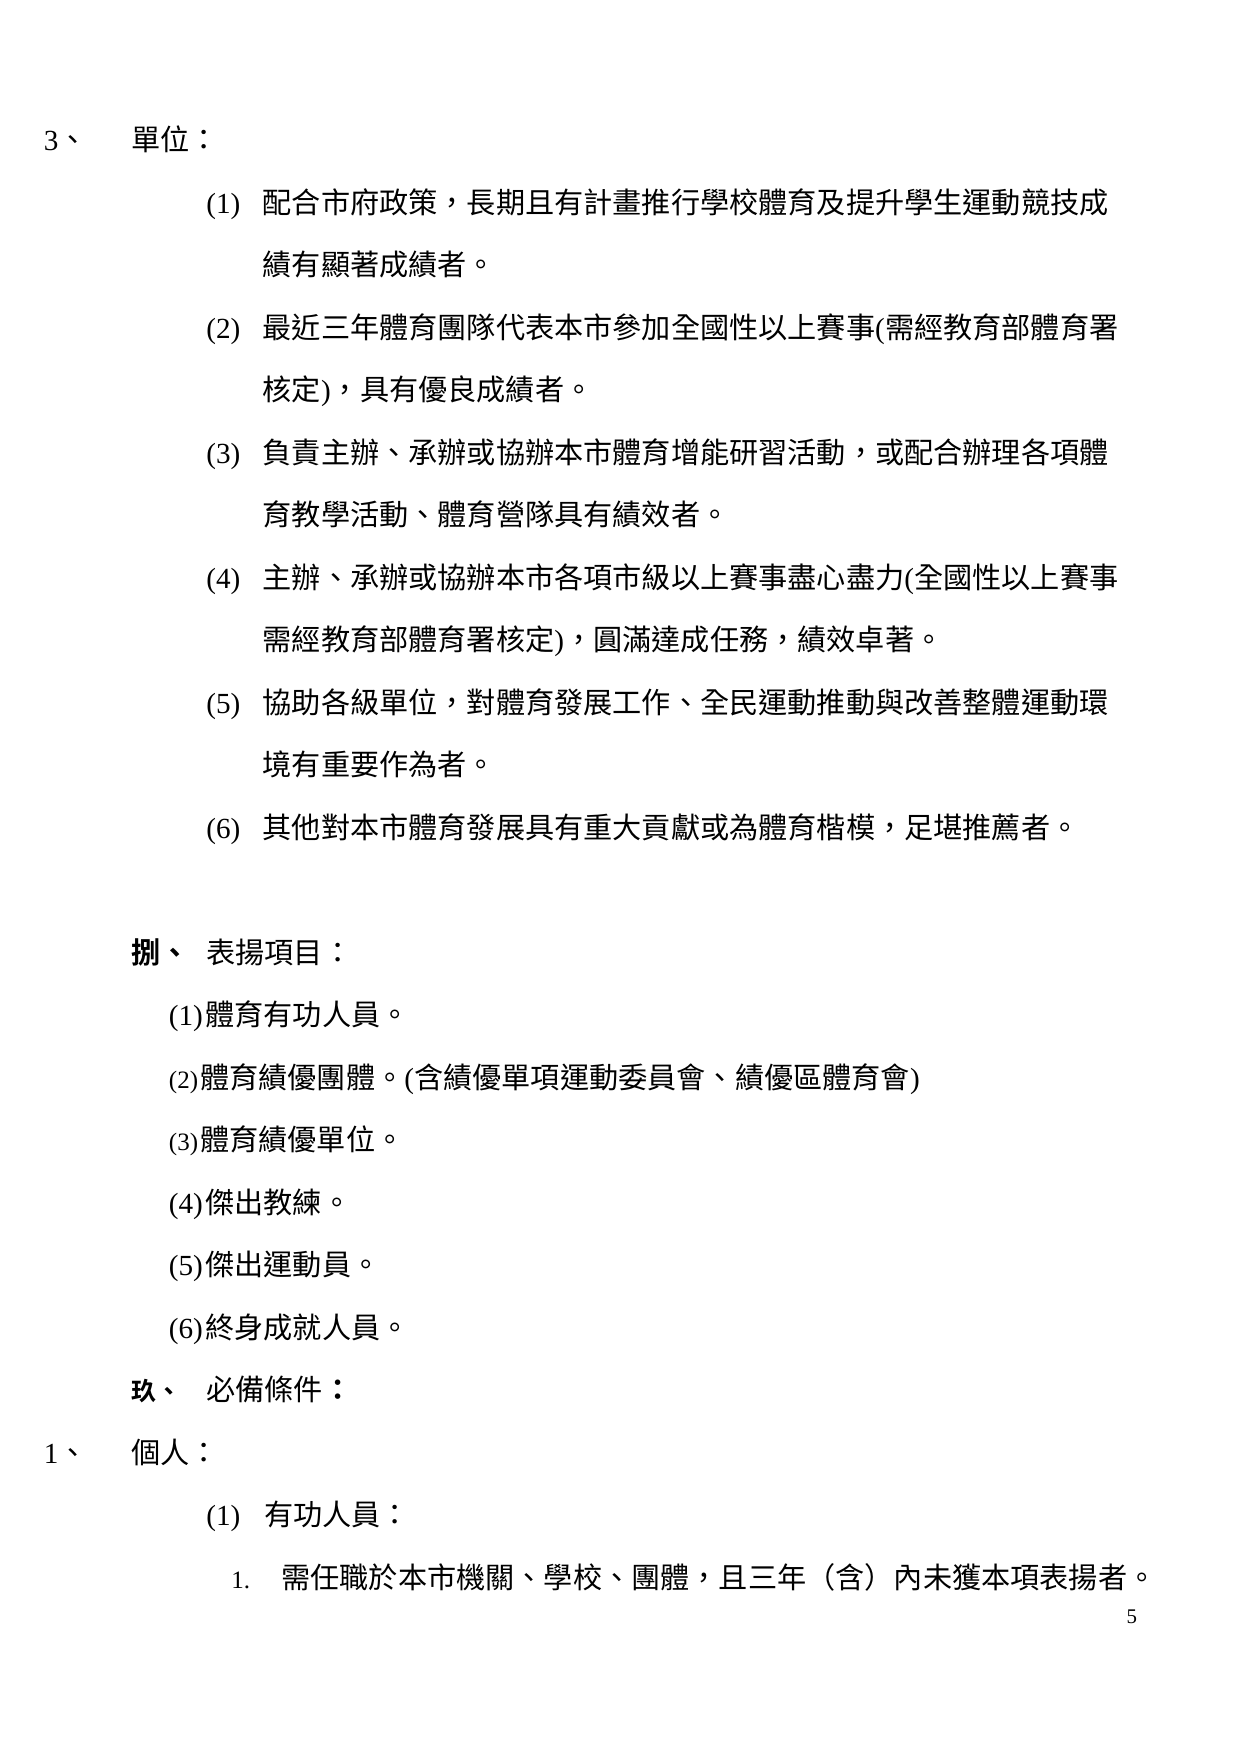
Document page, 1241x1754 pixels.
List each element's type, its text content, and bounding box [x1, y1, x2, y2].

list 主辦、承辦或協辦本市各項市級以上賽事盡心盡力(全國性以上賽事需經教育部體育署核定)，圓滿達成任務，績效卓著。 [206, 534, 1137, 659]
list 傑出教練。 [169, 1159, 1137, 1221]
list 配合市府政策，長期且有計畫推行學校體育及提升學生運動競技成績有顯著成績者。 [206, 159, 1137, 284]
list 單位： [44, 96, 1137, 159]
list 有功人員： [206, 1471, 1137, 1534]
list 最近三年體育團隊代表本市參加全國性以上賽事(需經教育部體育署核定)，具有優良成績者。 [206, 284, 1137, 409]
list 體育有功人員。 [169, 971, 1137, 1034]
list 必備條件： [131, 1346, 1137, 1409]
list 需任職於本市機關、學校、團體，且三年（含）內未獲本項表揚者。 [231, 1534, 1137, 1596]
list 協助各級單位，對體育發展工作、全民運動推動與改善整體運動環境有重要作為者。 [206, 659, 1137, 784]
list 其他對本市體育發展具有重大貢獻或為體育楷模，足堪推薦者。 [206, 784, 1137, 846]
list 負責主辦、承辦或協辦本市體育增能研習活動，或配合辦理各項體育教學活動、體育營隊具有績效者。 [206, 409, 1137, 534]
list 傑出運動員。 [169, 1221, 1137, 1284]
list 終身成就人員。 [169, 1284, 1137, 1346]
list 體育績優團體。(含績優單項運動委員會、績優區體育會) [169, 1034, 1137, 1096]
list 個人： [44, 1409, 1137, 1471]
list 表揚項目： [131, 909, 1137, 971]
list 體育績優單位。 [169, 1096, 1137, 1159]
